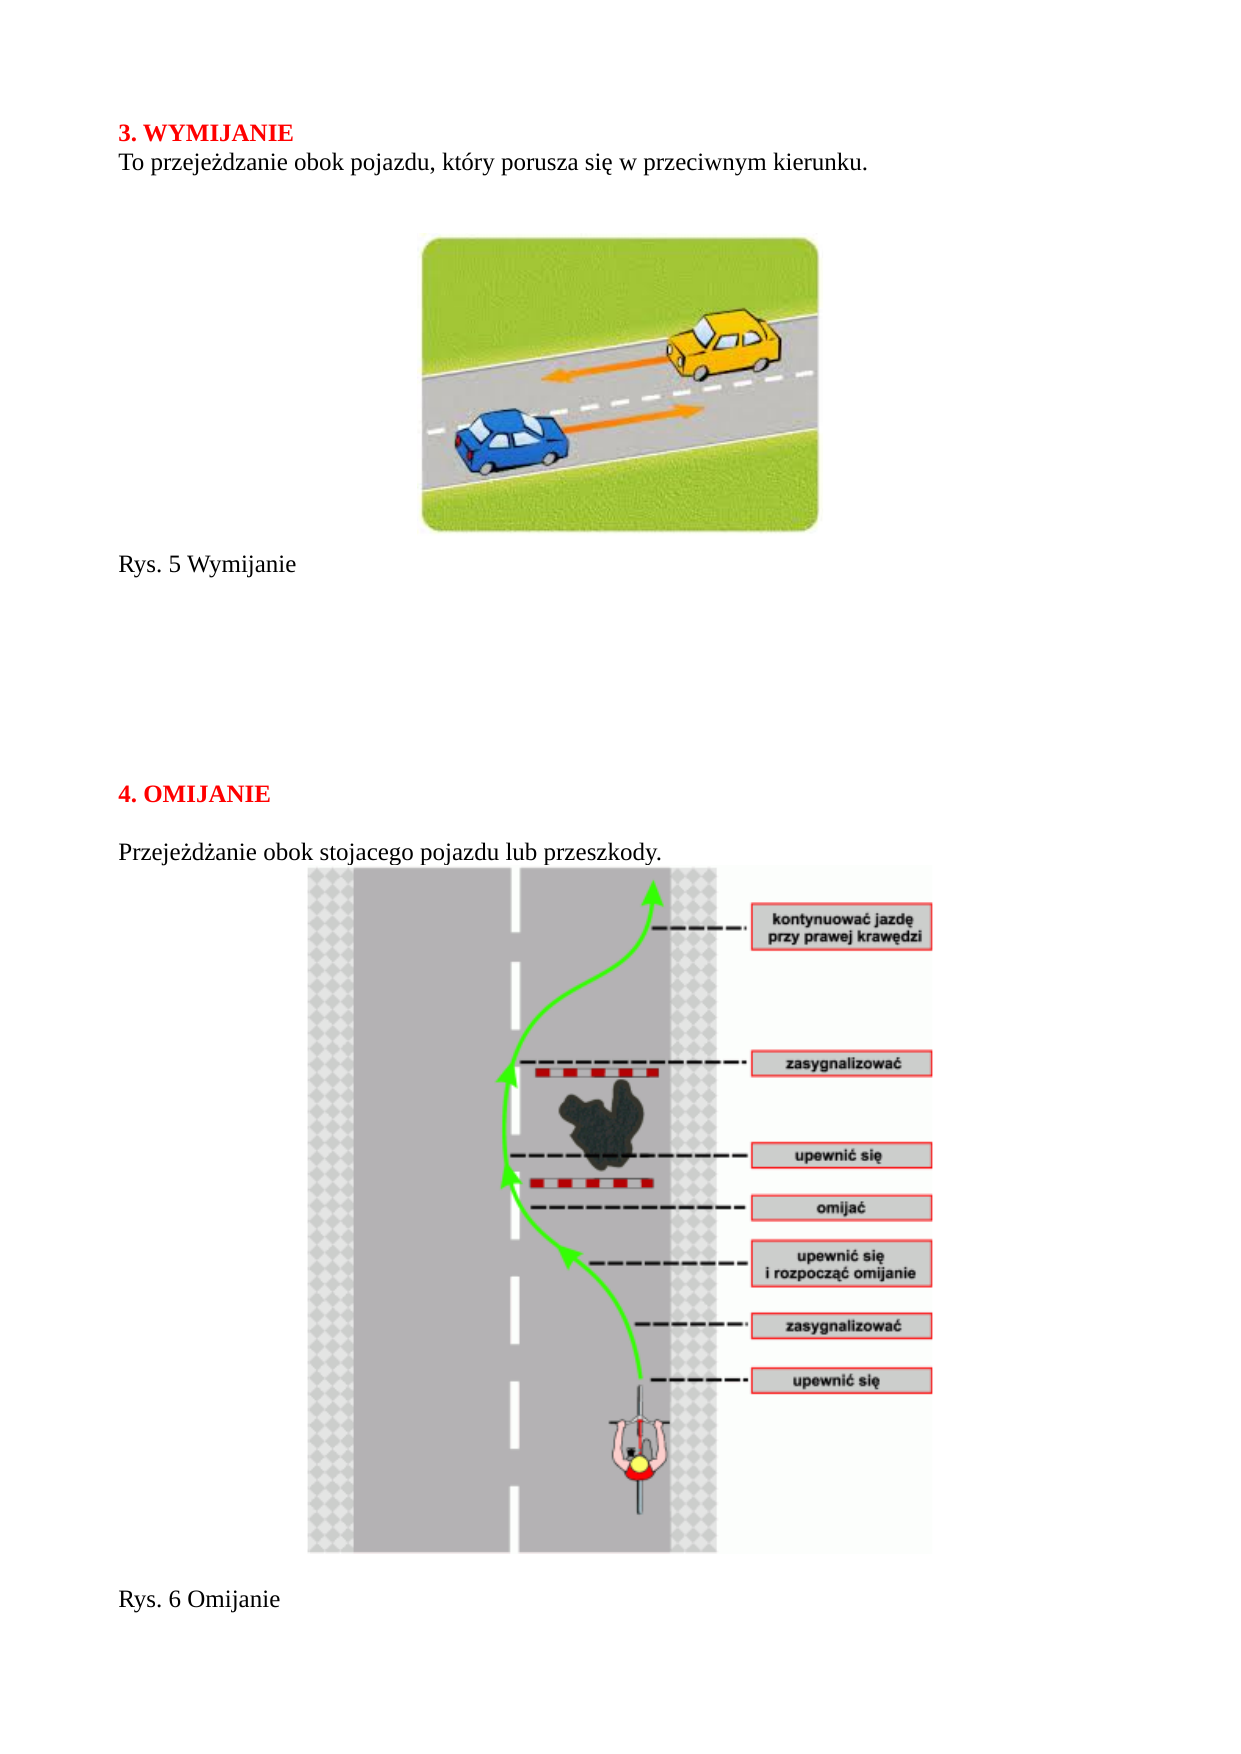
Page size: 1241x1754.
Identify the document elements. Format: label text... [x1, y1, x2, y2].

text Rys. 6 Omijanie [118, 1584, 1122, 1613]
picture [417, 233, 824, 537]
text To przejeżdzanie obok pojazdu, który porusza się w przeciwnym kierunku. [118, 147, 1122, 176]
text Rys. 5 Wymijanie [118, 549, 1122, 578]
text 4. OMIJANIE [118, 779, 1122, 808]
text Przejeżdżanie obok stojacego pojazdu lub przeszkody. [118, 837, 1122, 866]
picture [307, 865, 933, 1554]
text 3. WYMIJANIE [118, 118, 1122, 147]
